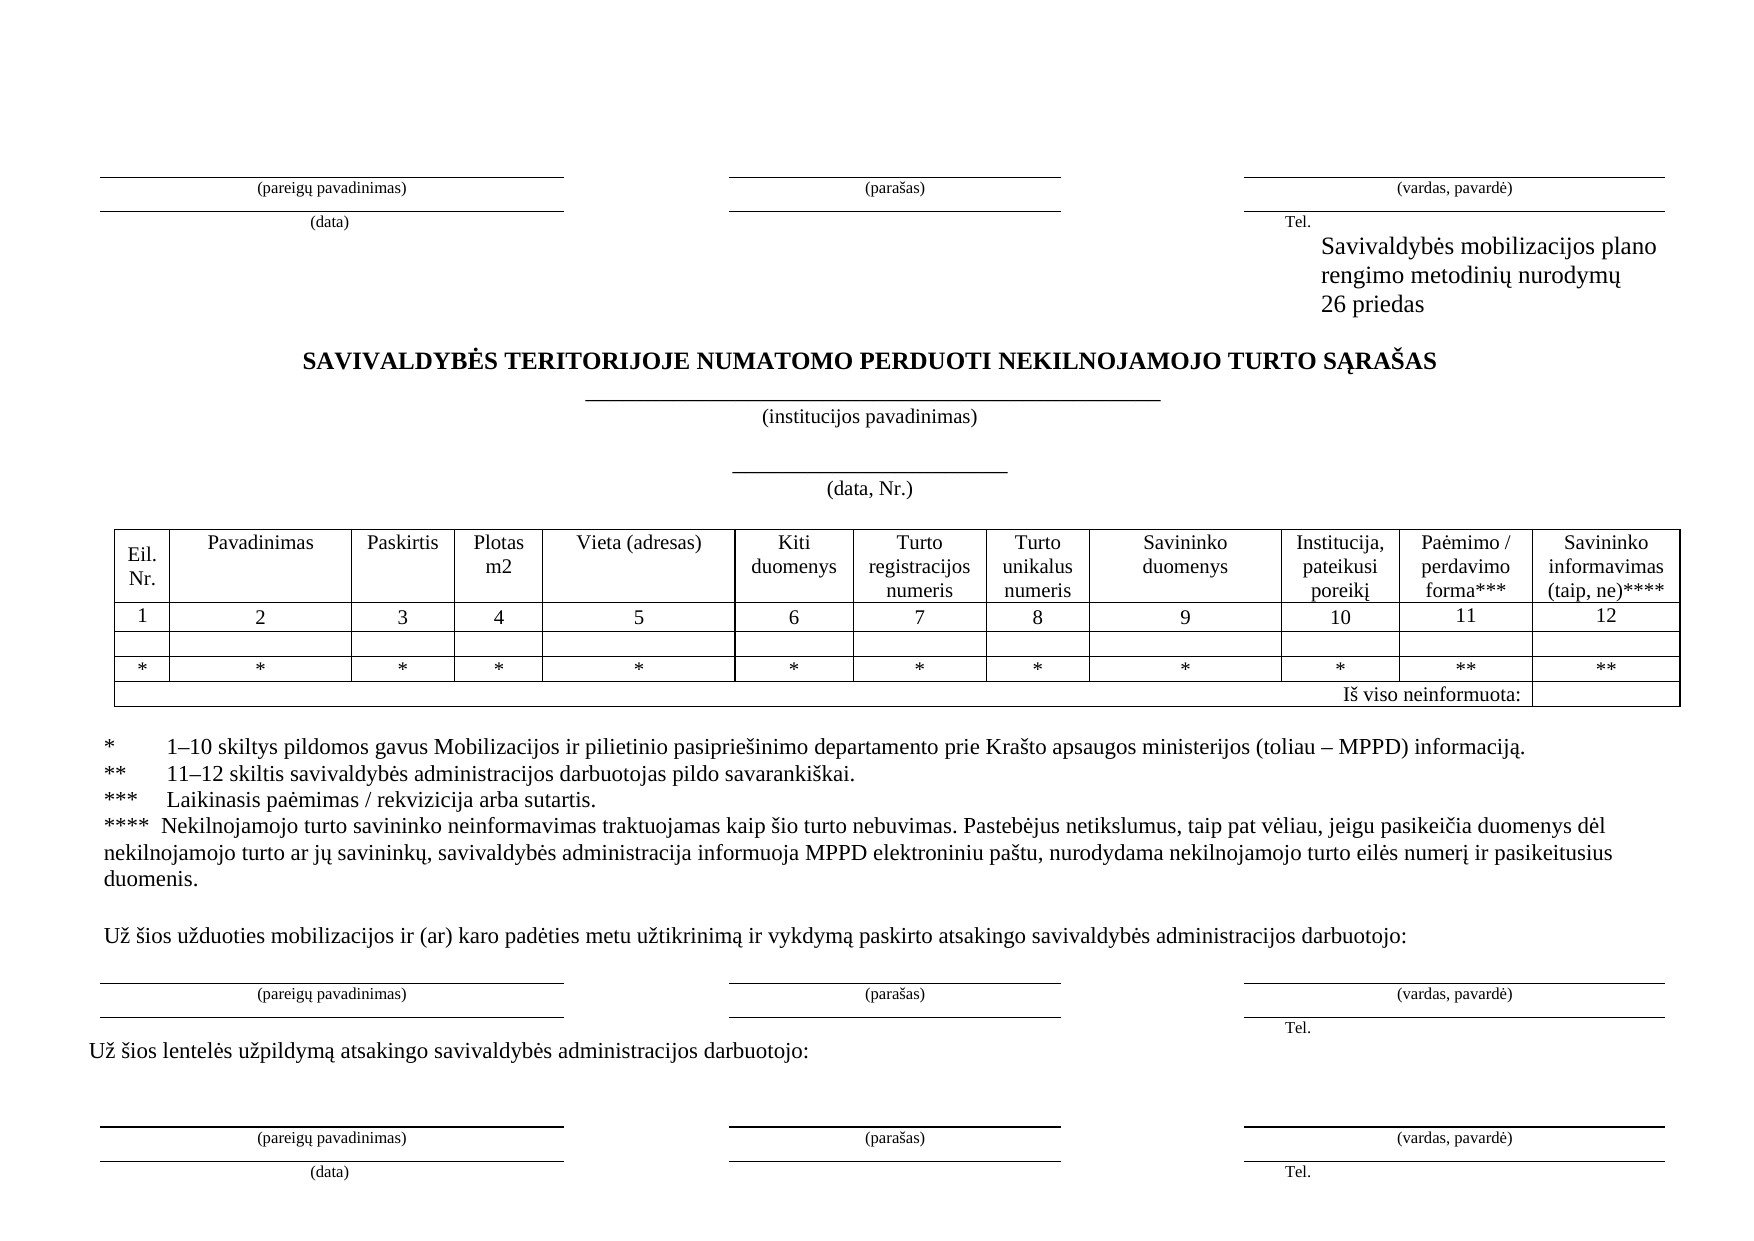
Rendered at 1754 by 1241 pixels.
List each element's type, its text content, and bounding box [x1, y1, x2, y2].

table_header Pavadinimas [170, 530, 351, 602]
table_cell [1061, 1126, 1244, 1161]
table_cell (pareigų pavadinimas) [100, 984, 564, 1017]
table_header Turto registracijos numeris [854, 530, 986, 602]
table_cell * [854, 657, 986, 681]
table_cell 6 [736, 603, 853, 631]
table_header Vieta (adresas) [543, 530, 734, 602]
table_cell [1090, 632, 1281, 656]
table_cell * [1090, 657, 1281, 681]
table_cell ** [1533, 657, 1679, 681]
table_cell 9 [1090, 603, 1281, 631]
table_cell [564, 983, 729, 1017]
table_header [564, 949, 729, 983]
text *** Laikinasis paėmimas / rekvizicija arba sutartis. [103, 786, 1636, 812]
table_cell 10 [1282, 603, 1399, 631]
text SAVIVALDYBĖS TERITORIJOJE NUMATOMO PERDUOTI NEKILNOJAMOJO TURTO SĄRAŠAS [103, 346, 1636, 375]
table_cell * [736, 657, 853, 681]
table_header [1244, 949, 1665, 983]
table_cell (pareigų pavadinimas) [100, 178, 564, 211]
text ** 11–12 skiltis savivaldybės administracijos darbuotojas pildo savarankiškai. [103, 760, 1636, 786]
text Už šios lentelės užpildymą atsakingo savivaldybės administracijos darbuotojo: [89, 1037, 1636, 1064]
table_cell 2 [170, 603, 351, 631]
table_header [1061, 1093, 1244, 1126]
table_header Paėmimo / perdavimo forma*** [1400, 530, 1532, 602]
text (data) Tel. [103, 1162, 1636, 1181]
table_header [564, 1093, 729, 1126]
text * 1–10 skiltys pildomos gavus Mobilizacijos ir pilietinio pasipriešinimo departamento prie Krašto apsaugos ministerijos (toliau – MPPD) informaciją. [103, 733, 1636, 760]
text **** Nekilnojamojo turto savininko neinformavimas traktuojamas kaip šio turto nebuvimas. Pastebėjus netikslumus, taip pat vėliau, jeigu pasikeičia duomenys dėl nekilnojamojo turto ar jų savininkų, savivaldybės administracija informuoja MPPD elektroniniu paštu, nurodydama nekilnojamojo turto eilės numerį ir pasikeitusius duomenis. [103, 812, 1636, 891]
table_cell 12 [1533, 603, 1679, 631]
table_cell [564, 1126, 729, 1161]
text Tel. [89, 1018, 1636, 1037]
table_cell [1400, 632, 1532, 656]
table_cell [1533, 682, 1679, 706]
table_cell 5 [543, 603, 734, 631]
table_cell ** [1400, 657, 1532, 681]
table_cell [1533, 632, 1679, 656]
table_header [1244, 1093, 1665, 1126]
table_header [100, 949, 564, 983]
table_cell [1061, 983, 1244, 1017]
table_header Turto unikalus numeris [987, 530, 1089, 602]
table_cell (parašas) [729, 1128, 1061, 1161]
table_cell * [987, 657, 1089, 681]
table_cell * [352, 657, 454, 681]
table_cell [736, 632, 853, 656]
text (data, Nr.) [103, 476, 1636, 500]
table_header Savininko informavimas (taip, ne)**** [1533, 530, 1679, 602]
table_header Eil. Nr. [115, 530, 169, 602]
table_cell 8 [987, 603, 1089, 631]
text (data) Tel. [103, 212, 1636, 231]
table_header [729, 949, 1061, 983]
table_cell (pareigų pavadinimas) [100, 1128, 564, 1161]
table_cell * [170, 657, 351, 681]
text ______________________________________________ [103, 375, 1636, 404]
table_cell [115, 632, 169, 656]
table_header Kiti duomenys [736, 530, 853, 602]
text ______________________ [103, 447, 1636, 476]
table_cell * [455, 657, 542, 681]
text 26 priedas [738, 289, 1728, 318]
table_cell 7 [854, 603, 986, 631]
table_cell (vardas, pavardė) [1244, 1128, 1665, 1161]
table_cell [543, 632, 734, 656]
table_cell (parašas) [729, 178, 1061, 211]
text Savivaldybės mobilizacijos plano [1211, 231, 1728, 260]
table_cell [1282, 632, 1399, 656]
table_cell [1061, 177, 1244, 211]
table_header Institucija, pateikusi poreikį [1282, 530, 1399, 602]
table_cell [564, 177, 729, 211]
table_cell [170, 632, 351, 656]
table_cell [455, 632, 542, 656]
table_cell 11 [1400, 603, 1532, 631]
table_cell (parašas) [729, 984, 1061, 1017]
text (institucijos pavadinimas) [103, 404, 1636, 428]
table_header [1061, 949, 1244, 983]
table_cell [987, 632, 1089, 656]
table_cell Iš viso neinformuota: [115, 682, 1532, 706]
table_header [100, 1093, 564, 1126]
table_header Plotas m2 [455, 530, 542, 602]
table_cell [352, 632, 454, 656]
table_header [729, 1093, 1061, 1126]
text Už šios užduoties mobilizacijos ir (ar) karo padėties metu užtikrinimą ir vykdymą paskirto atsakingo savivaldybės administracijos darbuotojo: [89, 923, 1636, 949]
table_header Savininko duomenys [1090, 530, 1281, 602]
table_cell * [115, 657, 169, 681]
table_cell (vardas, pavardė) [1244, 178, 1665, 211]
table_cell 3 [352, 603, 454, 631]
table_cell 1 [115, 603, 169, 631]
table_cell [854, 632, 986, 656]
table_cell * [543, 657, 734, 681]
table_cell 4 [455, 603, 542, 631]
table_header Paskirtis [352, 530, 454, 602]
table_cell (vardas, pavardė) [1244, 984, 1665, 1017]
table_cell * [1282, 657, 1399, 681]
text rengimo metodinių nurodymų [738, 260, 1728, 289]
